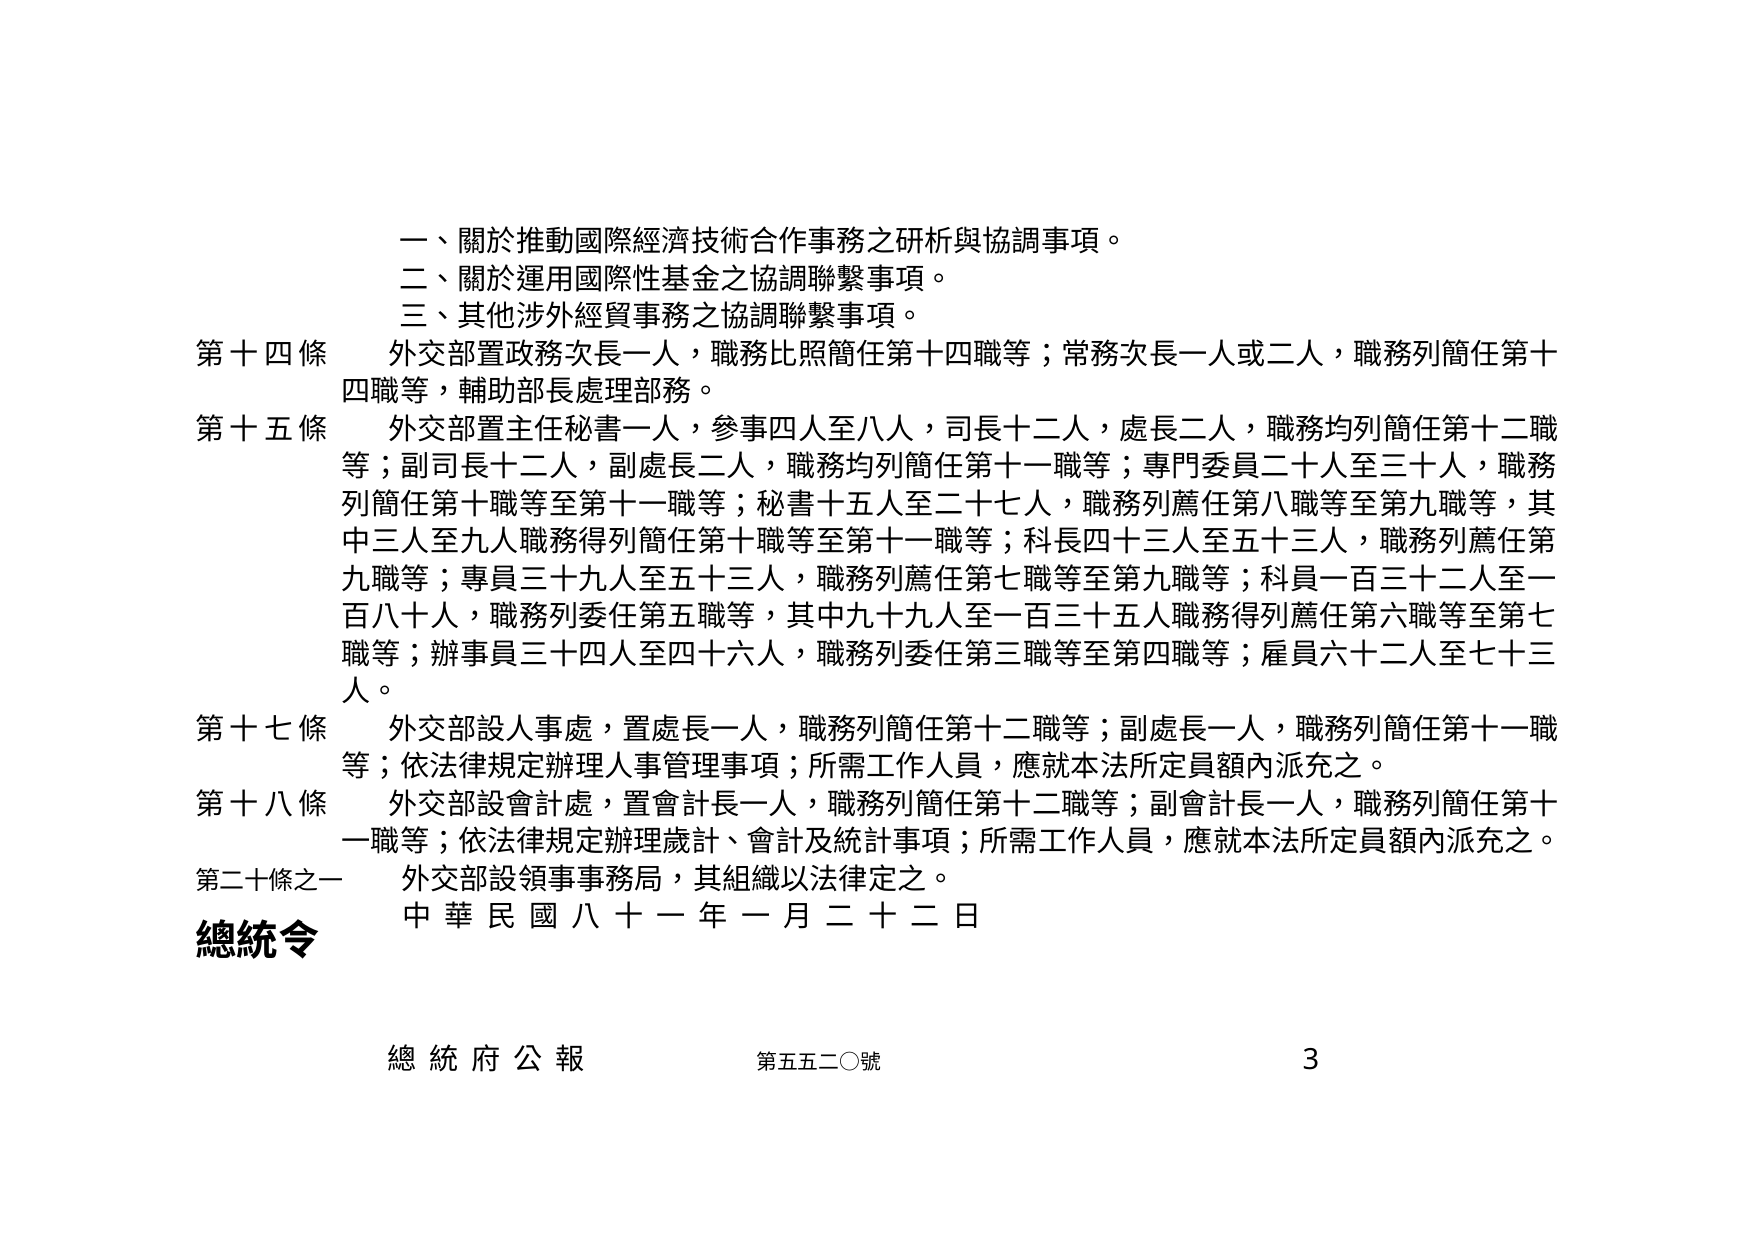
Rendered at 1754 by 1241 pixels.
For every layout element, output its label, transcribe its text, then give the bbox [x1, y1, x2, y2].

text 三、其他涉外經貿事務之協調聯繫事項。 [399, 297, 1559, 334]
text 第十四條 外交部置政務次長一人，職務比照簡任第十四職等；常務次長一人或二人，職務列簡任第十四職等，輔助部長處理部務。 [195, 334, 1559, 409]
table_header 中華民國八十一年一月二十二日 [399, 897, 986, 1003]
table_header 總統令 [192, 897, 399, 1003]
text 第十五條 外交部置主任秘書一人，參事四人至八人，司長十二人，處長二人，職務均列簡任第十二職等；副司長十二人，副處長二人，職務均列簡任第十一職等；專門委員二十人至三十人，職務列簡任第十職等至第十一職等；秘書十五人至二十七人，職務列薦任第八職等至第九職等，其中三人至九人職務得列簡任第十職等至第十一職等；科長四十三人至五十三人，職務列薦任第九職等；專員三十九人至五十三人，職務列薦任第七職等至第九職等；科員一百三十二人至一百八十人，職務列委任第五職等，其中九十九人至一百三十五人職務得列薦任第六職等至第七職等；辦事員三十四人至四十六人，職務列委任第三職等至第四職等；雇員六十二人至七十三人。 [195, 409, 1559, 709]
text 二、關於運用國際性基金之協調聯繫事項。 [399, 259, 1559, 297]
text 第二十條之一 外交部設領事事務局，其組織以法律定之。 [195, 859, 1559, 897]
text 第十七條 外交部設人事處，置處長一人，職務列簡任第十二職等；副處長一人，職務列簡任第十一職等；依法律規定辦理人事管理事項；所需工作人員，應就本法所定員額內派充之。 [195, 709, 1559, 784]
text 第十八條 外交部設會計處，置會計長一人，職務列簡任第十二職等；副會計長一人，職務列簡任第十一職等；依法律規定辦理歲計、會計及統計事項；所需工作人員，應就本法所定員額內派充之。 [195, 784, 1559, 859]
text 一、關於推動國際經濟技術合作事務之研析與協調事項。 [399, 222, 1559, 259]
